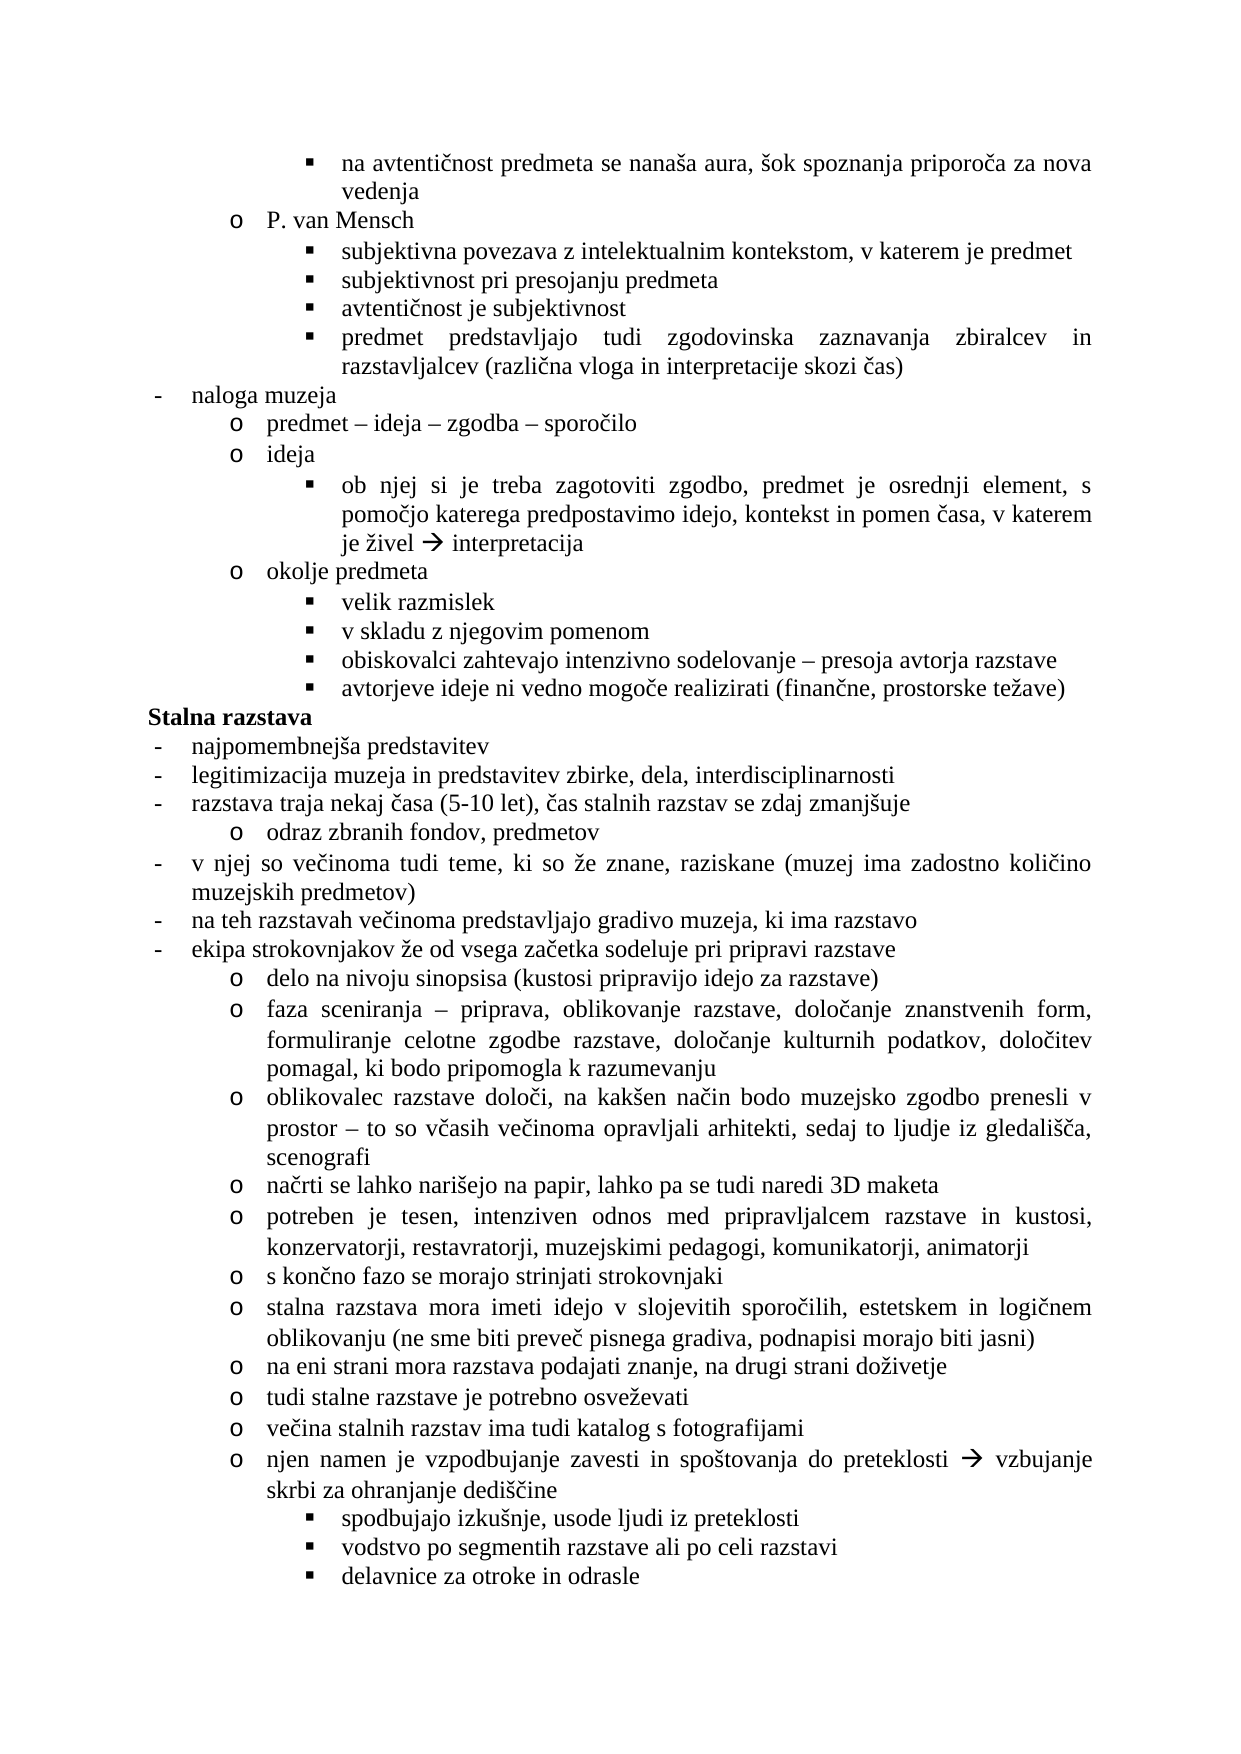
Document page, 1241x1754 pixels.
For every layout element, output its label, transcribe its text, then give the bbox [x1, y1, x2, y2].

list predmet – ideja – zgodba – sporočilo [229, 408, 1093, 439]
list razstava traja nekaj časa (5-10 let), čas stalnih razstav se zdaj zmanjšuje [154, 788, 1093, 817]
list naloga muzeja [154, 380, 1093, 408]
list spodbujajo izkušnje, usode ljudi iz preteklosti [304, 1503, 1093, 1532]
list potreben je tesen, intenziven odnos med pripravljalcem razstave in kustosi, konzervatorji, restavratorji, muzejskimi pedagogi, komunikatorji, animatorji [229, 1201, 1093, 1261]
list predmet predstavljajo tudi zgodovinska zaznavanja zbiralcev in razstavljalcev (različna vloga in interpretacije skozi čas) [304, 322, 1093, 380]
list delavnice za otroke in odrasle [304, 1561, 1093, 1590]
list njen namen je vzpodbujanje zavesti in spoštovanja do preteklosti  vzbujanje skrbi za ohranjanje dediščine [229, 1444, 1093, 1503]
list na eni strani mora razstava podajati znanje, na drugi strani doživetje [229, 1351, 1093, 1382]
list legitimizacija muzeja in predstavitev zbirke, dela, interdisciplinarnosti [154, 760, 1093, 788]
list vodstvo po segmentih razstave ali po celi razstavi [304, 1532, 1093, 1561]
list večina stalnih razstav ima tudi katalog s fotografijami [229, 1413, 1093, 1444]
list delo na nivoju sinopsisa (kustosi pripravijo idejo za razstave) [229, 963, 1093, 994]
list faza sceniranja – priprava, oblikovanje razstave, določanje znanstvenih form, formuliranje celotne zgodbe razstave, določanje kulturnih podatkov, določitev pomagal, ki bodo pripomogla k razumevanju [229, 994, 1093, 1082]
list na teh razstavah večinoma predstavljajo gradivo muzeja, ki ima razstavo [154, 906, 1093, 934]
list avtorjeve ideje ni vedno mogoče realizirati (finančne, prostorske težave) [304, 673, 1093, 702]
list P. van Mensch [229, 205, 1093, 236]
subtitle Stalna razstava [148, 702, 1093, 731]
list subjektivnost pri presojanju predmeta [304, 265, 1093, 293]
list načrti se lahko narišejo na papir, lahko pa se tudi naredi 3D maketa [229, 1171, 1093, 1201]
list oblikovalec razstave določi, na kakšen način bodo muzejsko zgodbo prenesli v prostor – to so včasih večinoma opravljali arhitekti, sedaj to ljudje iz gledališča, scenografi [229, 1082, 1093, 1171]
list na avtentičnost predmeta se nanaša aura, šok spoznanja priporoča za nova vedenja [304, 148, 1093, 205]
list ob njej si je treba zagotoviti zgodbo, predmet je osrednji element, s pomočjo katerega predpostavimo idejo, kontekst in pomen časa, v katerem je živel  interpretacija [304, 470, 1093, 556]
list odraz zbranih fondov, predmetov [229, 817, 1093, 848]
list v skladu z njegovim pomenom [304, 616, 1093, 645]
list stalna razstava mora imeti idejo v slojevitih sporočilih, estetskem in logičnem oblikovanju (ne sme biti preveč pisnega gradiva, podnapisi morajo biti jasni) [229, 1292, 1093, 1351]
list obiskovalci zahtevajo intenzivno sodelovanje – presoja avtorja razstave [304, 645, 1093, 673]
list subjektivna povezava z intelektualnim kontekstom, v katerem je predmet [304, 236, 1093, 265]
list s končno fazo se morajo strinjati strokovnjaki [229, 1261, 1093, 1292]
list ekipa strokovnjakov že od vsega začetka sodeluje pri pripravi razstave [154, 934, 1093, 963]
list tudi stalne razstave je potrebno osveževati [229, 1382, 1093, 1413]
list avtentičnost je subjektivnost [304, 293, 1093, 322]
list velik razmislek [304, 587, 1093, 616]
list najpomembnejša predstavitev [154, 731, 1093, 760]
list okolje predmeta [229, 556, 1093, 587]
list ideja [229, 439, 1093, 470]
list v njej so večinoma tudi teme, ki so že znane, raziskane (muzej ima zadostno količino muzejskih predmetov) [154, 848, 1093, 906]
